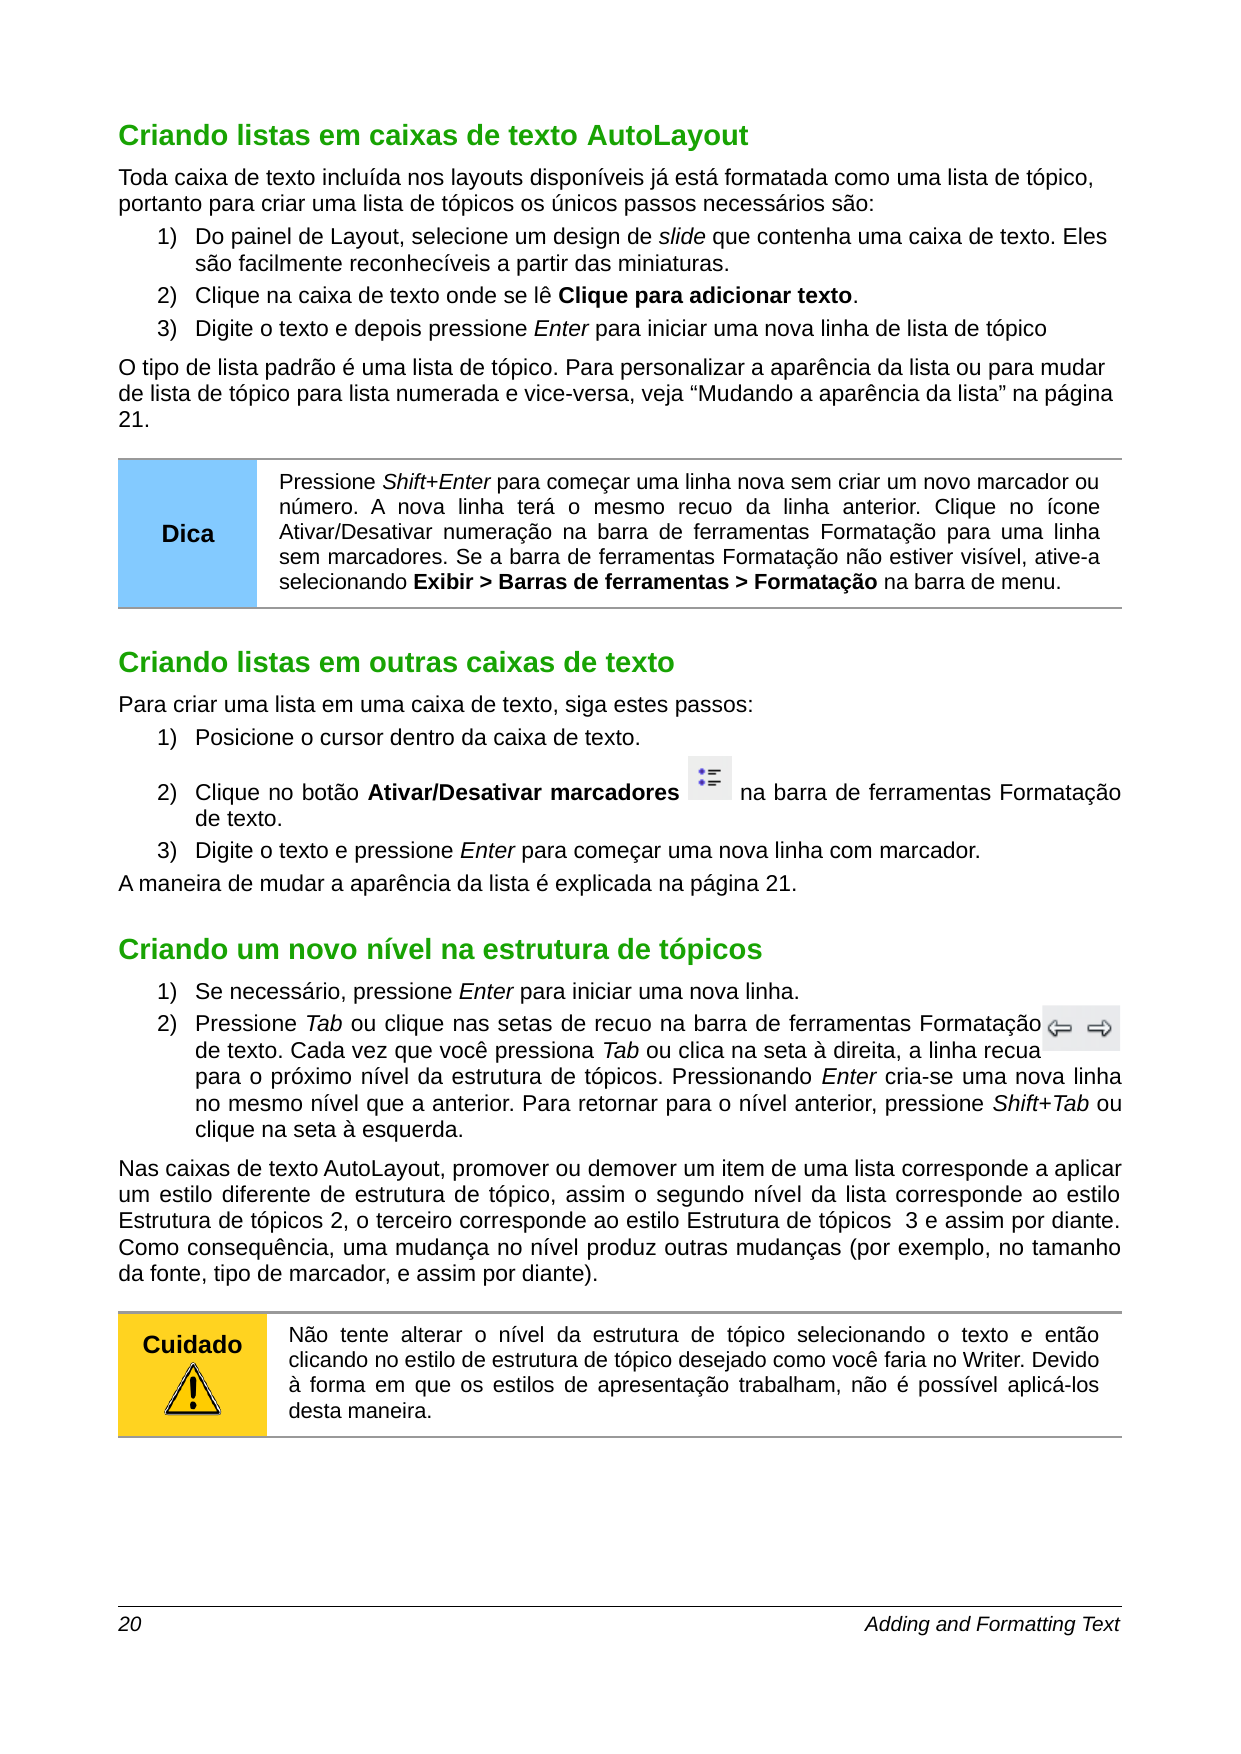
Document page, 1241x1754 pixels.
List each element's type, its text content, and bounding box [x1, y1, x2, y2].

subtitle Criando listas em caixas de texto AutoLayout [118, 118, 1122, 152]
list Clique no botão Ativar/Desativar marcadores na barra de ferramentas Formatação de texto. [177, 756, 1122, 831]
list Para criar uma lista em uma caixa de texto, siga estes passos: [118, 691, 1122, 717]
table_header Cuidado [118, 1314, 267, 1436]
table_header Dica [118, 460, 257, 607]
subtitle Criando um novo nível na estrutura de tópicos [118, 932, 1122, 965]
subtitle Criando listas em outras caixas de texto [118, 645, 1122, 678]
list Digite o texto e depois pressione Enter para iniciar uma nova linha de lista de tópico [177, 315, 1122, 341]
table_header Não tente alterar o nível da estrutura de tópico selecionando o texto e então clicando no estilo de estrutura de tópico desejado como você faria no Writer. Devido à forma em que os estilos de apresentação trabalham, não é possível aplicá-los desta maneira. [267, 1314, 1122, 1436]
picture [1042, 1004, 1121, 1051]
table_header Pressione Shift+Enter para começar uma linha nova sem criar um novo marcador ou número. A nova linha terá o mesmo recuo da linha anterior. Clique no ícone Ativar/Desativar numeração na barra de ferramentas Formatação para uma linha sem marcadores. Se a barra de ferramentas Formatação não estiver visível, ative-a selecionando Exibir > Barras de ferramentas > Formatação na barra de menu. [258, 460, 1122, 607]
list Clique na caixa de texto onde se lê Clique para adicionar texto. [177, 282, 1122, 308]
list Se necessário, pressione Enter para iniciar uma nova linha. [177, 978, 1122, 1004]
list Do painel de Layout, selecione um design de slide que contenha uma caixa de texto. Eles são facilmente reconhecíveis a partir das miniaturas. [177, 223, 1122, 276]
list Toda caixa de texto incluída nos layouts disponíveis já está formatada como uma lista de tópico, portanto para criar uma lista de tópicos os únicos passos necessários são: [118, 164, 1122, 217]
list Pressione Tab ou clique nas setas de recuo na barra de ferramentas Formatação de texto. Cada vez que você pressiona Tab ou clica na seta à direita, a linha recua para o próximo nível da estrutura de tópicos. Pressionando Enter cria-se uma nova linha no mesmo nível que a anterior. Para retornar para o nível anterior, pressione Shift+Tab ou clique na seta à esquerda. [177, 1010, 1122, 1142]
picture [688, 756, 732, 800]
text A maneira de mudar a aparência da lista é explicada na página 21. [118, 870, 1122, 896]
list Posicione o cursor dentro da caixa de texto. [177, 723, 1122, 750]
text Nas caixas de texto AutoLayout, promover ou demover um item de uma lista corresponde a aplicar um estilo diferente de estrutura de tópico, assim o segundo nível da lista corresponde ao estilo Estrutura de tópicos 2, o terceiro corresponde ao estilo Estrutura de tópicos 3 e assim por diante. Como consequência, uma mudança no nível produz outras mudanças (por exemplo, no tamanho da fonte, tipo de marcador, e assim por diante). [118, 1155, 1122, 1286]
picture [160, 1359, 225, 1419]
list Digite o texto e pressione Enter para começar uma nova linha com marcador. [177, 837, 1122, 864]
text O tipo de lista padrão é uma lista de tópico. Para personalizar a aparência da lista ou para mudar de lista de tópico para lista numerada e vice-versa, veja “Mudando a aparência da lista” na página 21. [118, 354, 1122, 433]
